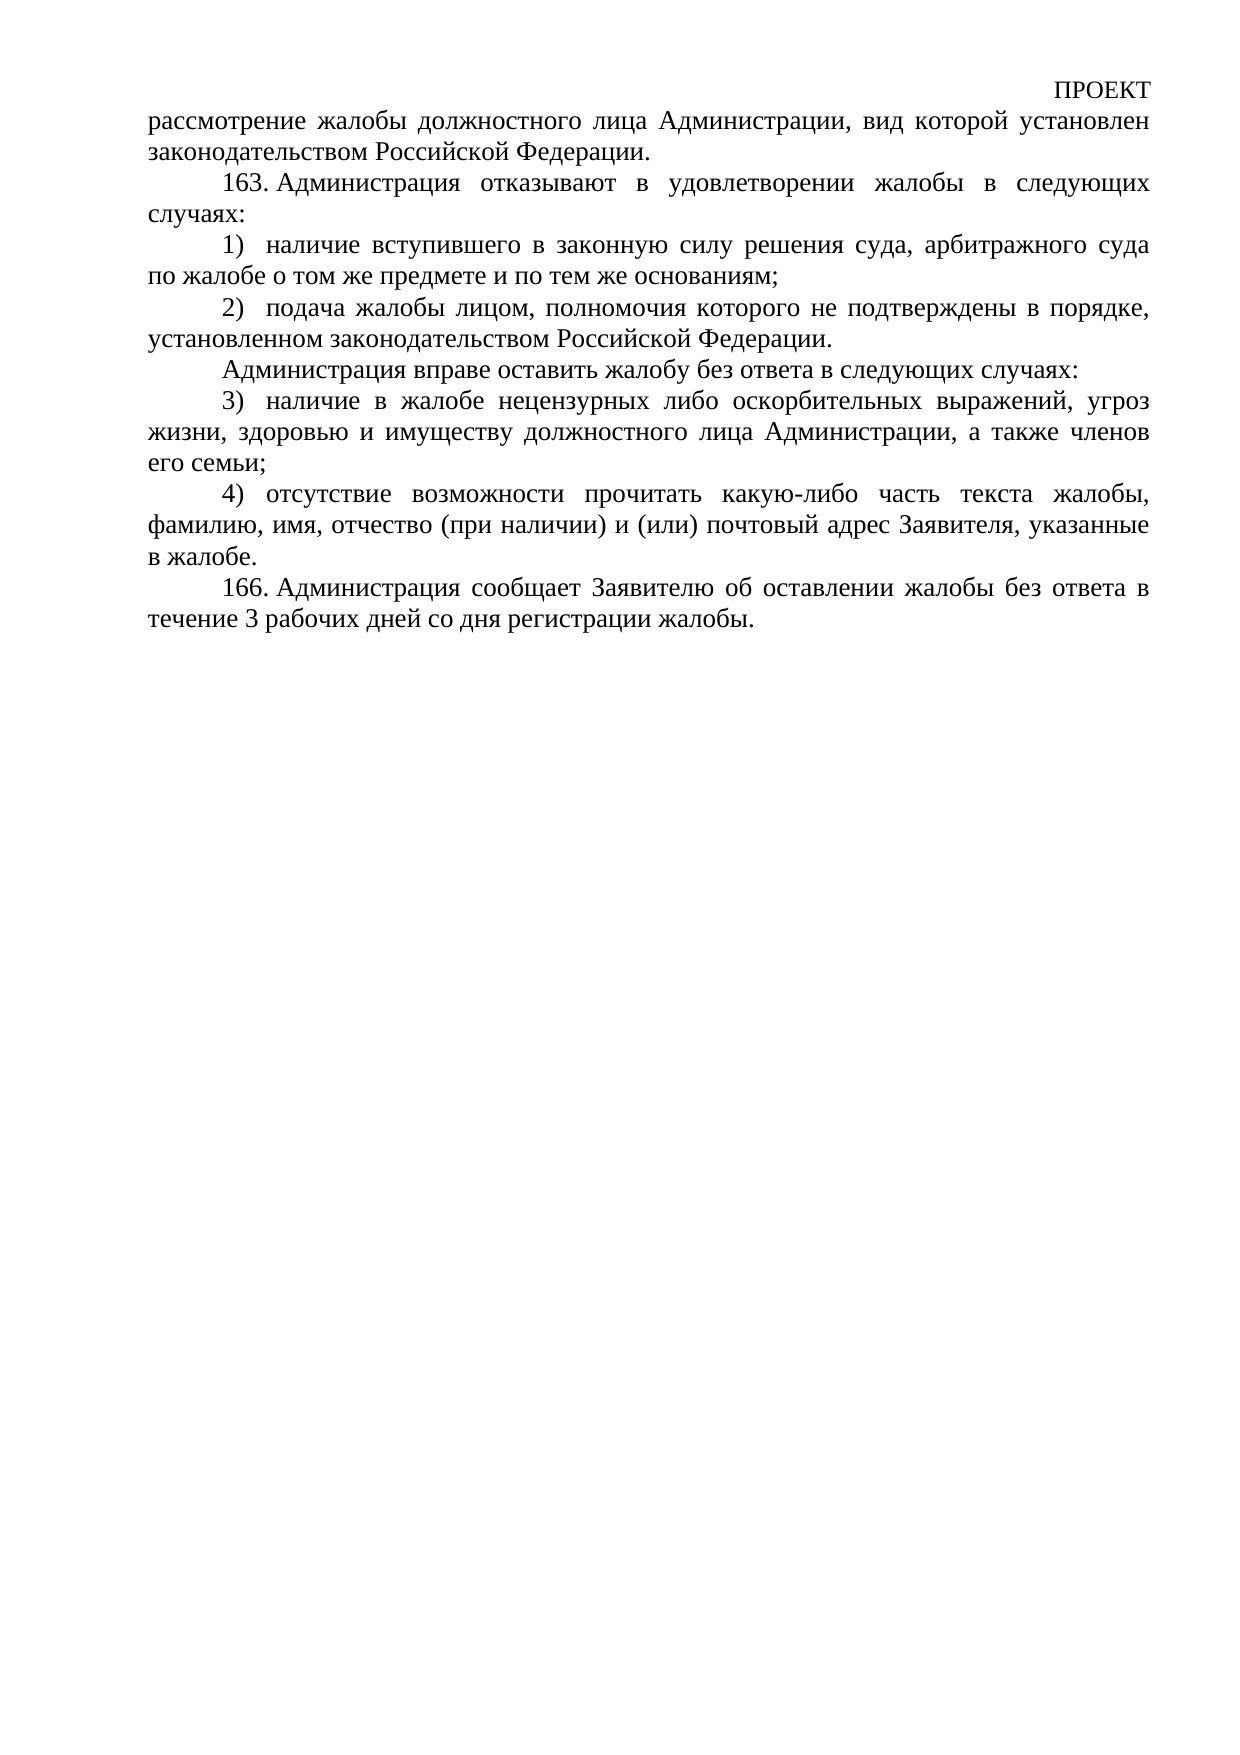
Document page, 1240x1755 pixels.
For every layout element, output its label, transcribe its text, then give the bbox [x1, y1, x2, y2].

text Администрация вправе оставить жалобу без ответа в следующих случаях: [148, 353, 1151, 384]
text 3) наличие в жалобе нецензурных либо оскорбительных выражений, угроз жизни, здоровью и имуществу должностного лица Администрации, а также членов его семьи; [148, 384, 1151, 477]
text 1) наличие вступившего в законную силу решения суда, арбитражного суда по жалобе о том же предмете и по тем же основаниям; [148, 228, 1151, 291]
text 4) отсутствие возможности прочитать какую-либо часть текста жалобы, фамилию, имя, отчество (при наличии) и (или) почтовый адрес Заявителя, указанные в жалобе. [148, 477, 1151, 571]
text 166. Администрация сообщает Заявителю об оставлении жалобы без ответа в течение 3 рабочих дней со дня регистрации жалобы. [148, 571, 1151, 633]
text 2) подача жалобы лицом, полномочия которого не подтверждены в порядке, установленном законодательством Российской Федерации. [148, 291, 1151, 353]
text 163. Администрация отказывают в удовлетворении жалобы в следующих случаях: [148, 166, 1151, 228]
text рассмотрение жалобы должностного лица Администрации, вид которой установлен законодательством Российской Федерации. [148, 104, 1151, 166]
